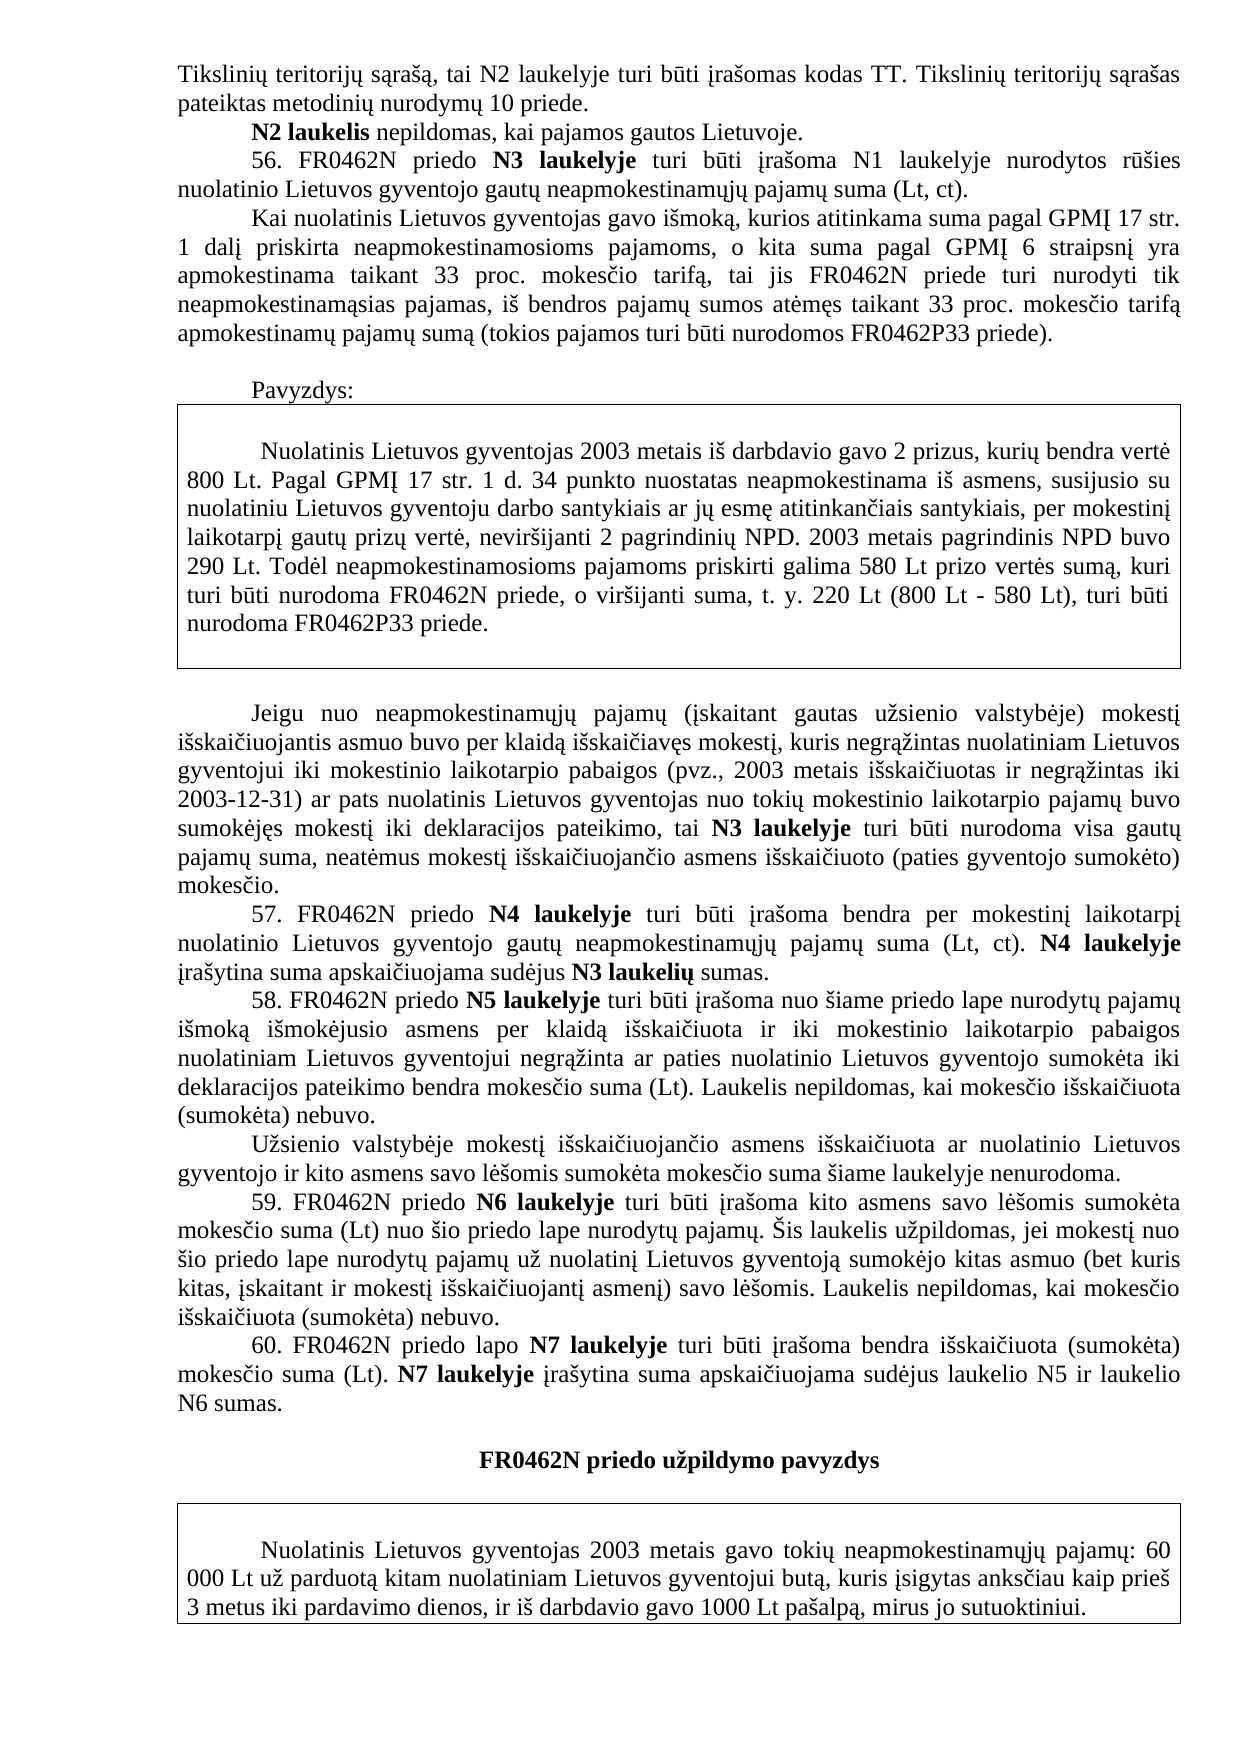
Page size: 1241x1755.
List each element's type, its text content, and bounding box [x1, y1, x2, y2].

text Nuolatinis Lietuvos gyventojas 2003 metais iš darbdavio gavo 2 prizus, kurių bendra vertė 800 Lt. Pagal GPMĮ 17 str. 1 d. 34 punkto nuostatas neapmokestinama iš asmens, susijusio su nuolatiniu Lietuvos gyventoju darbo santykiais ar jų esmę atitinkančiais santykiais, per mokestinį laikotarpį gautų prizų vertė, neviršijanti 2 pagrindinių NPD. 2003 metais pagrindinis NPD buvo 290 Lt. Todėl neapmokestinamosioms pajamoms priskirti galima 580 Lt prizo vertės sumą, kuri turi būti nurodoma FR0462N priede, o viršijanti suma, t. y. 220 Lt (800 Lt - 580 Lt), turi būti nurodoma FR0462P33 priede. [178, 433, 1180, 637]
text Pavyzdys: [177, 375, 1181, 404]
text FR0462N priedo užpildymo pavyzdys [177, 1445, 1181, 1474]
text 58. FR0462N priedo N5 laukelyje turi būti įrašoma nuo šiame priedo lape nurodytų pajamų išmoką išmokėjusio asmens per klaidą išskaičiuota ir iki mokestinio laikotarpio pabaigos nuolatiniam Lietuvos gyventojui negrąžinta ar paties nuolatinio Lietuvos gyventojo sumokėta iki deklaracijos pateikimo bendra mokesčio suma (Lt). Laukelis nepildomas, kai mokesčio išskaičiuota (sumokėta) nebuvo. [177, 985, 1181, 1129]
text Kai nuolatinis Lietuvos gyventojas gavo išmoką, kurios atitinkama suma pagal GPMĮ 17 str. 1 dalį priskirta neapmokestinamosioms pajamoms, o kita suma pagal GPMĮ 6 straipsnį yra apmokestinama taikant 33 proc. mokesčio tarifą, tai jis FR0462N priede turi nurodyti tik neapmokestinamąsias pajamas, iš bendros pajamų sumos atėmęs taikant 33 proc. mokesčio tarifą apmokestinamų pajamų sumą (tokios pajamos turi būti nurodomos FR0462P33 priede). [177, 203, 1181, 347]
text N2 laukelis nepildomas, kai pajamos gautos Lietuvoje. [177, 117, 1181, 145]
text 60. FR0462N priedo lapo N7 laukelyje turi būti įrašoma bendra išskaičiuota (sumokėta) mokesčio suma (Lt). N7 laukelyje įrašytina suma apskaičiuojama sudėjus laukelio N5 ir laukelio N6 sumas. [177, 1330, 1181, 1417]
text Užsienio valstybėje mokestį išskaičiuojančio asmens išskaičiuota ar nuolatinio Lietuvos gyventojo ir kito asmens savo lėšomis sumokėta mokesčio suma šiame laukelyje nenurodoma. [177, 1129, 1181, 1187]
text Nuolatinis Lietuvos gyventojas 2003 metais gavo tokių neapmokestinamųjų pajamų: 60 000 Lt už parduotą kitam nuolatiniam Lietuvos gyventojui butą, kuris įsigytas anksčiau kaip prieš 3 metus iki pardavimo dienos, ir iš darbdavio gavo 1000 Lt pašalpą, mirus jo sutuoktiniui. [178, 1532, 1180, 1623]
text Jeigu nuo neapmokestinamųjų pajamų (įskaitant gautas užsienio valstybėje) mokestį išskaičiuojantis asmuo buvo per klaidą išskaičiavęs mokestį, kuris negrąžintas nuolatiniam Lietuvos gyventojui iki mokestinio laikotarpio pabaigos (pvz., 2003 metais išskaičiuotas ir negrąžintas iki 2003-12-31) ar pats nuolatinis Lietuvos gyventojas nuo tokių mokestinio laikotarpio pajamų buvo sumokėjęs mokestį iki deklaracijos pateikimo, tai N3 laukelyje turi būti nurodoma visa gautų pajamų suma, neatėmus mokestį išskaičiuojančio asmens išskaičiuoto (paties gyventojo sumokėto) mokesčio. [177, 698, 1181, 899]
text 59. FR0462N priedo N6 laukelyje turi būti įrašoma kito asmens savo lėšomis sumokėta mokesčio suma (Lt) nuo šio priedo lape nurodytų pajamų. Šis laukelis užpildomas, jei mokestį nuo šio priedo lape nurodytų pajamų už nuolatinį Lietuvos gyventoją sumokėjo kitas asmuo (bet kuris kitas, įskaitant ir mokestį išskaičiuojantį asmenį) savo lėšomis. Laukelis nepildomas, kai mokesčio išskaičiuota (sumokėta) nebuvo. [177, 1187, 1181, 1330]
text 56. FR0462N priedo N3 laukelyje turi būti įrašoma N1 laukelyje nurodytos rūšies nuolatinio Lietuvos gyventojo gautų neapmokestinamųjų pajamų suma (Lt, ct). [177, 145, 1181, 203]
text 57. FR0462N priedo N4 laukelyje turi būti įrašoma bendra per mokestinį laikotarpį nuolatinio Lietuvos gyventojo gautų neapmokestinamųjų pajamų suma (Lt, ct). N4 laukelyje įrašytina suma apskaičiuojama sudėjus N3 laukelių sumas. [177, 899, 1181, 985]
text Tikslinių teritorijų sąrašą, tai N2 laukelyje turi būti įrašomas kodas TT. Tikslinių teritorijų sąrašas pateiktas metodinių nurodymų 10 priede. [177, 59, 1181, 117]
